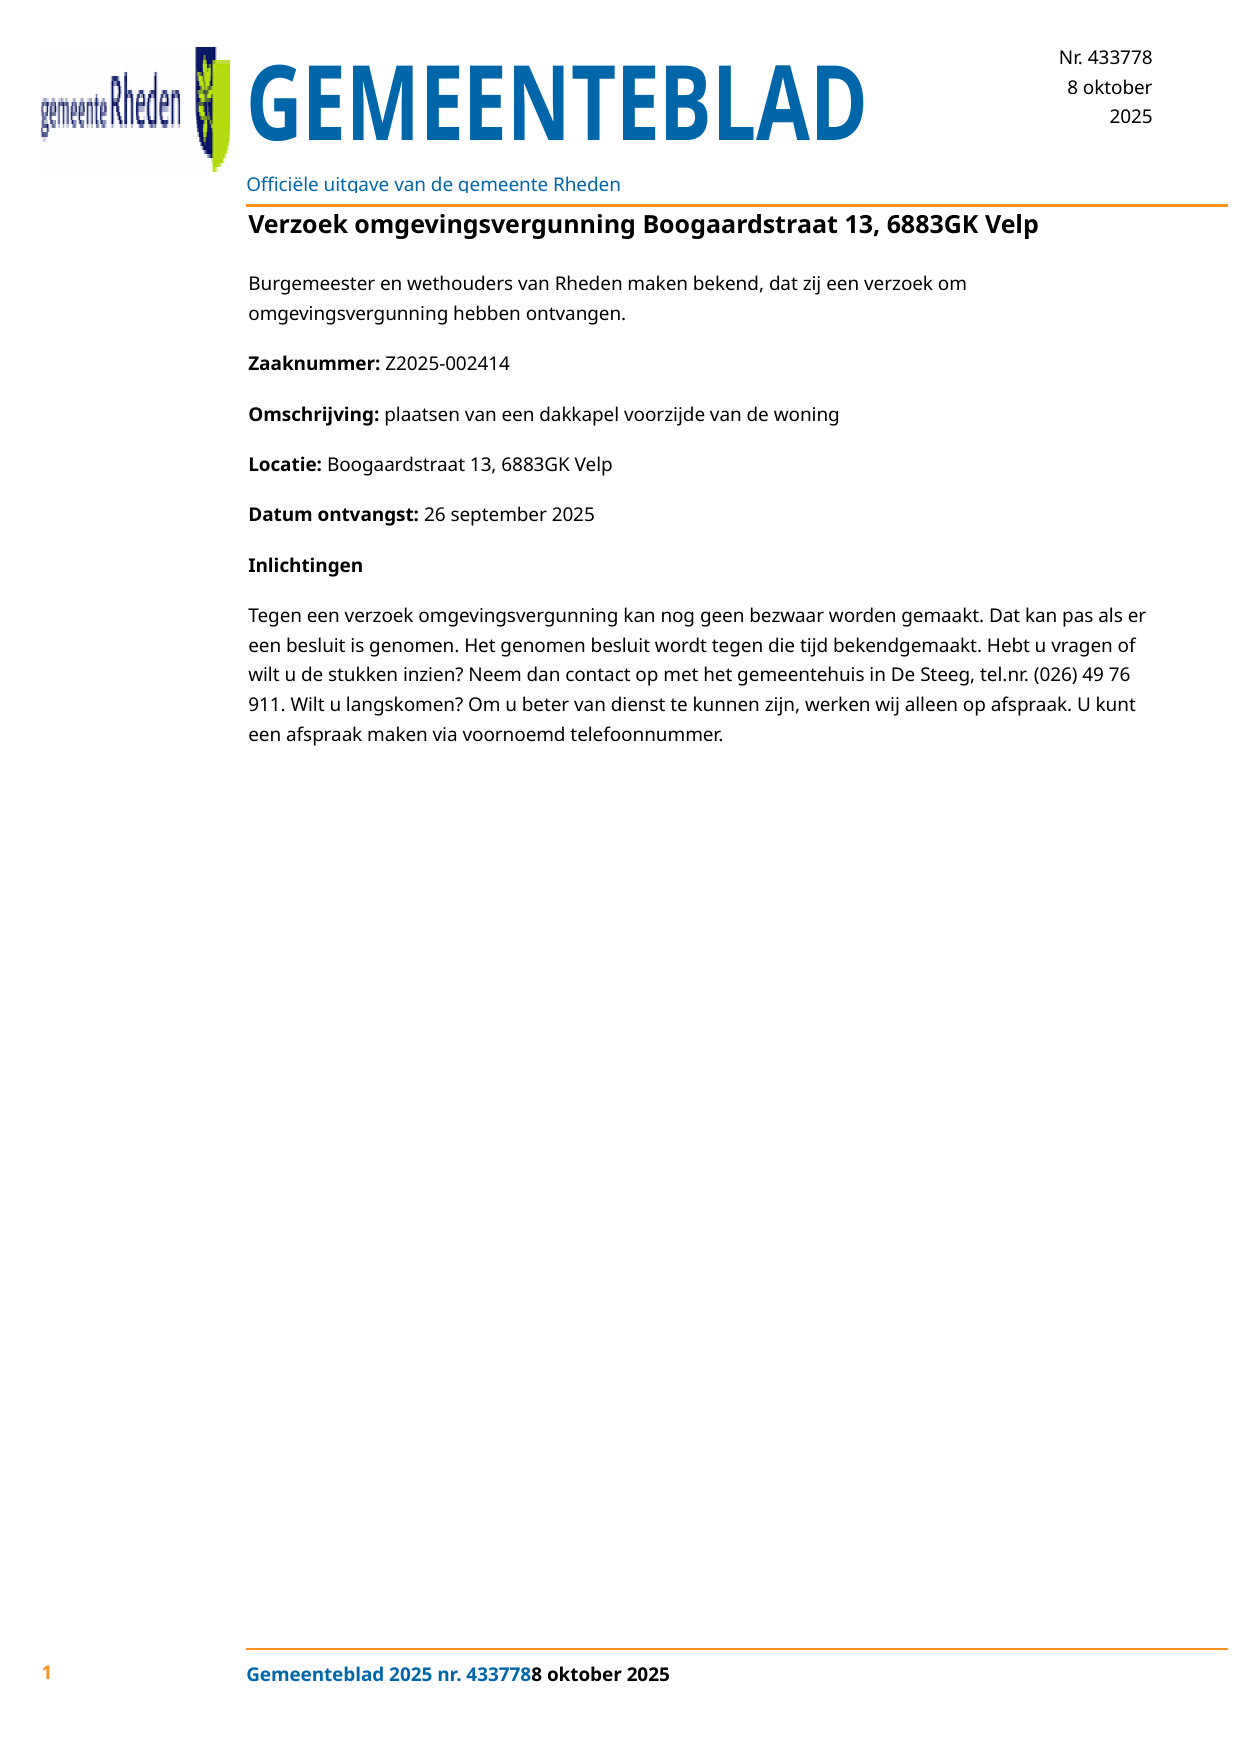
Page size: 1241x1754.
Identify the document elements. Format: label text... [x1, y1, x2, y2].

text Tegen een verzoek omgevingsvergunning kan nog geen bezwaar worden gemaakt. Dat kan pas als er een besluit is genomen. Het genomen besluit wordt tegen die tijd bekendgemaakt. Hebt u vragen of wilt u de stukken inzien? Neem dan contact op met het gemeentehuis in De Steeg, tel.nr. (026) 49 76 911. Wilt u langskomen? Om u beter van dienst te kunnen zijn, werken wij alleen op afspraak. U kunt een afspraak maken via voornoemd telefoonnummer. [248, 602, 1152, 746]
text Locatie: Boogaardstraat 13, 6883GK Velp [248, 451, 1152, 477]
text Datum ontvangst: 26 september 2025 [248, 502, 1152, 527]
text Inlichtingen [248, 552, 1152, 578]
text Zaaknummer: Z2025-002414 [248, 350, 1152, 376]
text Omschrijving: plaatsen van een dakkapel voorzijde van de woning [248, 401, 1152, 426]
text Verzoek omgevingsvergunning Boogaardstraat 13, 6883GK Velp [248, 207, 1152, 241]
picture [41, 47, 231, 172]
text Burgemeester en wethouders van Rheden maken bekend, dat zij een verzoek om omgevingsvergunning hebben ontvangen. [248, 270, 1152, 326]
